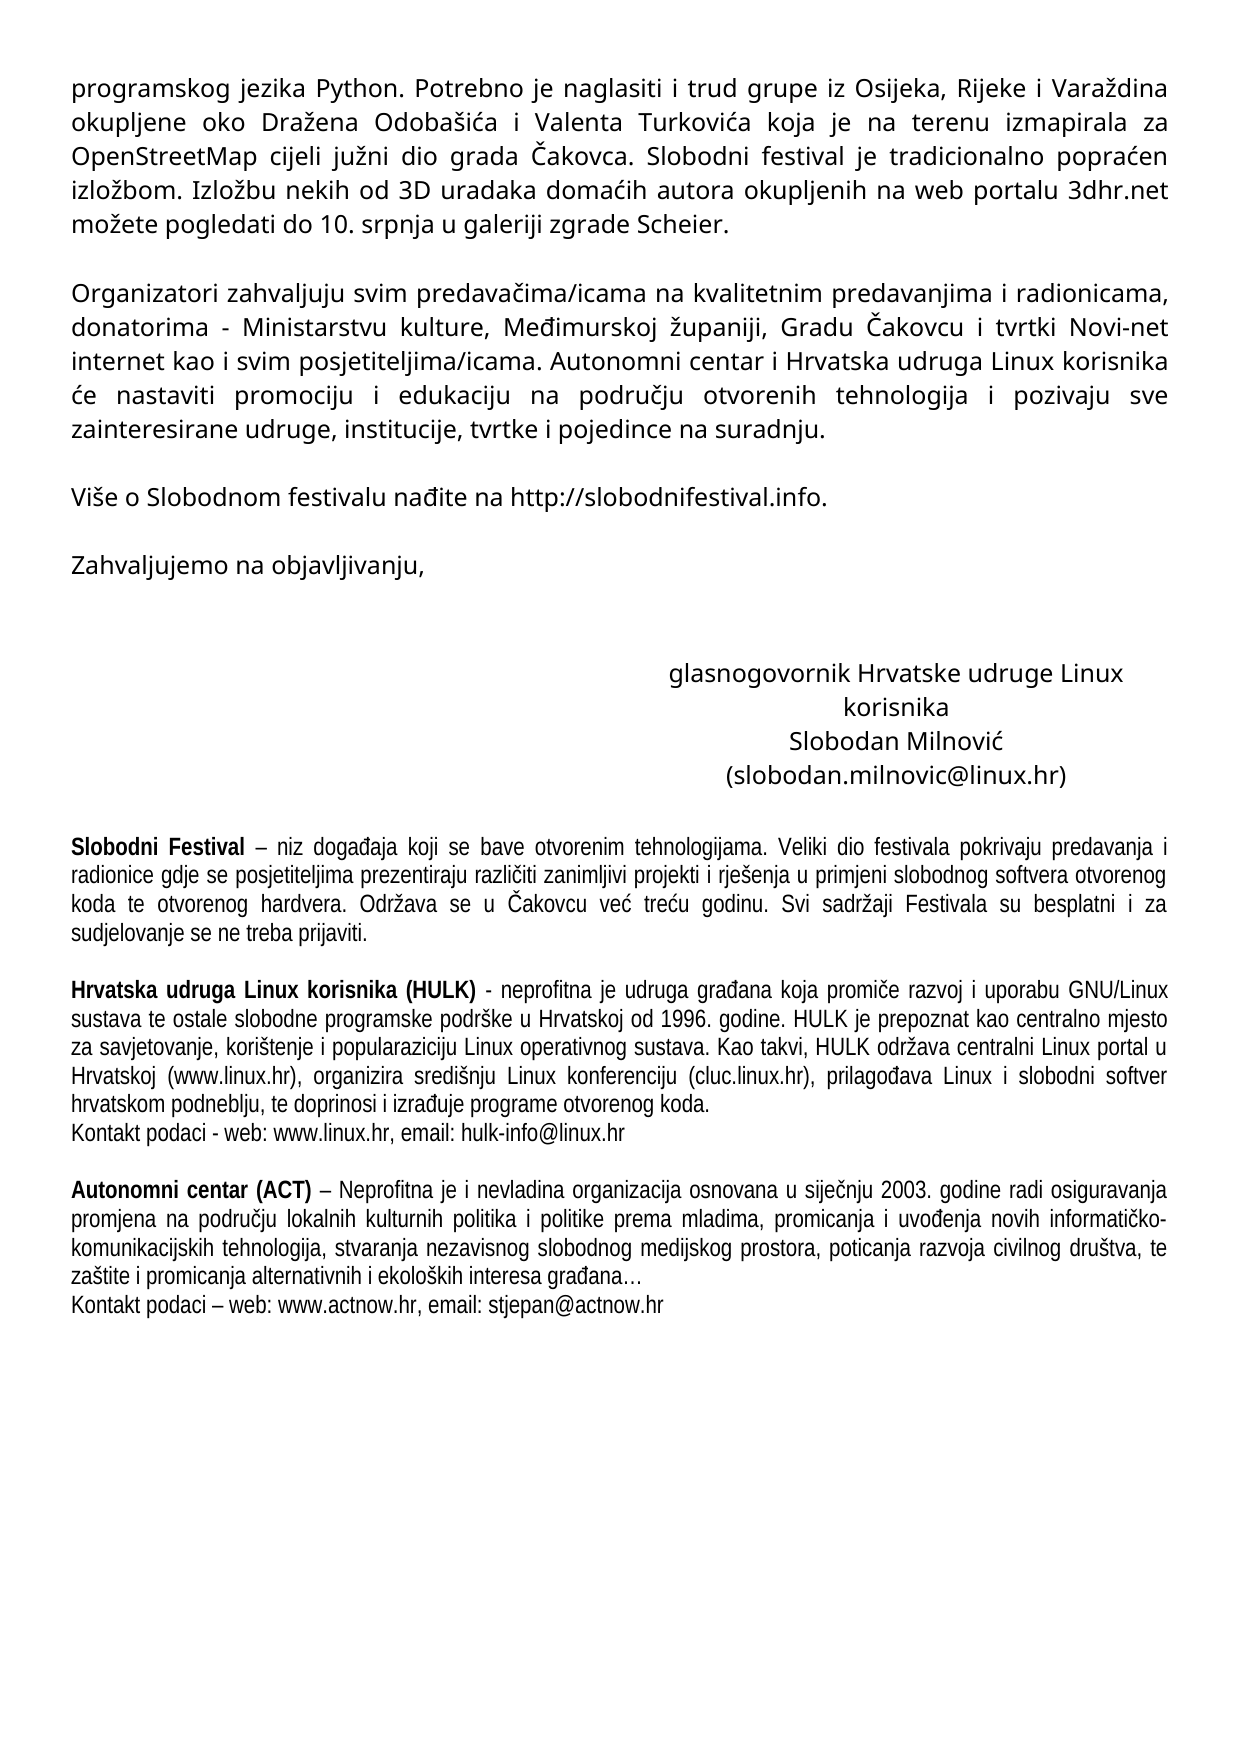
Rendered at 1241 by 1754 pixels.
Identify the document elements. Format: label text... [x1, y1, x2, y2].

text programskog jezika Python. Potrebno je naglasiti i trud grupe iz Osijeka, Rijeke i Varaždina okupljene oko Dražena Odobašića i Valenta Turkovića koja je na terenu izmapirala za OpenStreetMap cijeli južni dio grada Čakovca. Slobodni festival je tradicionalno popraćen izložbom. Izložbu nekih od 3D uradaka domaćih autora okupljenih na web portalu 3dhr.net možete pogledati do 10. srpnja u galeriji zgrade Scheier. [71, 71, 1170, 241]
text Organizatori zahvaljuju svim predavačima/icama na kvalitetnim predavanjima i radionicama, donatorima - Ministarstvu kulture, Međimurskoj županiji, Gradu Čakovcu i tvrtki Novi-net internet kao i svim posjetiteljima/icama. Autonomni centar i Hrvatska udruga Linux korisnika će nastaviti promociju i edukaciju na području otvorenih tehnologija i pozivaju sve zainteresirane udruge, institucije, tvrtke i pojedince na suradnju. [71, 275, 1170, 446]
text Više o Slobodnom festivalu nađite na http://slobodnifestival.info. [71, 479, 1170, 514]
text Kontakt podaci - web: www.linux.hr, email: hulk-info@linux.hr [71, 1118, 1170, 1147]
text Autonomni centar (ACT) – Neprofitna je i nevladina organizacija osnovana u siječnju 2003. godine radi osiguravanja promjena na području lokalnih kulturnih politika i politike prema mladima, promicanja i uvođenja novih informatičko-komunikacijskih tehnologija, stvaranja nezavisnog slobodnog medijskog prostora, poticanja razvoja civilnog društva, te zaštite i promicanja alternativnih i ekoloških interesa građana… [71, 1175, 1170, 1290]
table_header [71, 650, 620, 798]
table_header glasnogovornik Hrvatske udruge Linux korisnika Slobodan Milnović (slobodan.milnovic@linux.hr) [620, 650, 1170, 798]
text Hrvatska udruga Linux korisnika (HULK) - neprofitna je udruga građana koja promiče razvoj i uporabu GNU/Linux sustava te ostale slobodne programske podrške u Hrvatskoj od 1996. godine. HULK je prepoznat kao centralno mjesto za savjetovanje, korištenje i popularaziciju Linux operativnog sustava. Kao takvi, HULK održava centralni Linux portal u Hrvatskoj (www.linux.hr), organizira središnju Linux konferenciju (cluc.linux.hr), prilagođava Linux i slobodni softver hrvatskom podneblju, te doprinosi i izrađuje programe otvorenog koda. [71, 975, 1170, 1118]
text Zahvaljujemo na objavljivanju, [71, 548, 1170, 582]
text Kontakt podaci – web: www.actnow.hr, email: stjepan@actnow.hr [71, 1290, 1170, 1319]
text Slobodni Festival – niz događaja koji se bave otvorenim tehnologijama. Veliki dio festivala pokrivaju predavanja i radionice gdje se posjetiteljima prezentiraju različiti zanimljivi projekti i rješenja u primjeni slobodnog softvera otvorenog koda te otvorenog hardvera. Održava se u Čakovcu već treću godinu. Svi sadržaji Festivala su besplatni i za sudjelovanje se ne treba prijaviti. [71, 832, 1170, 946]
